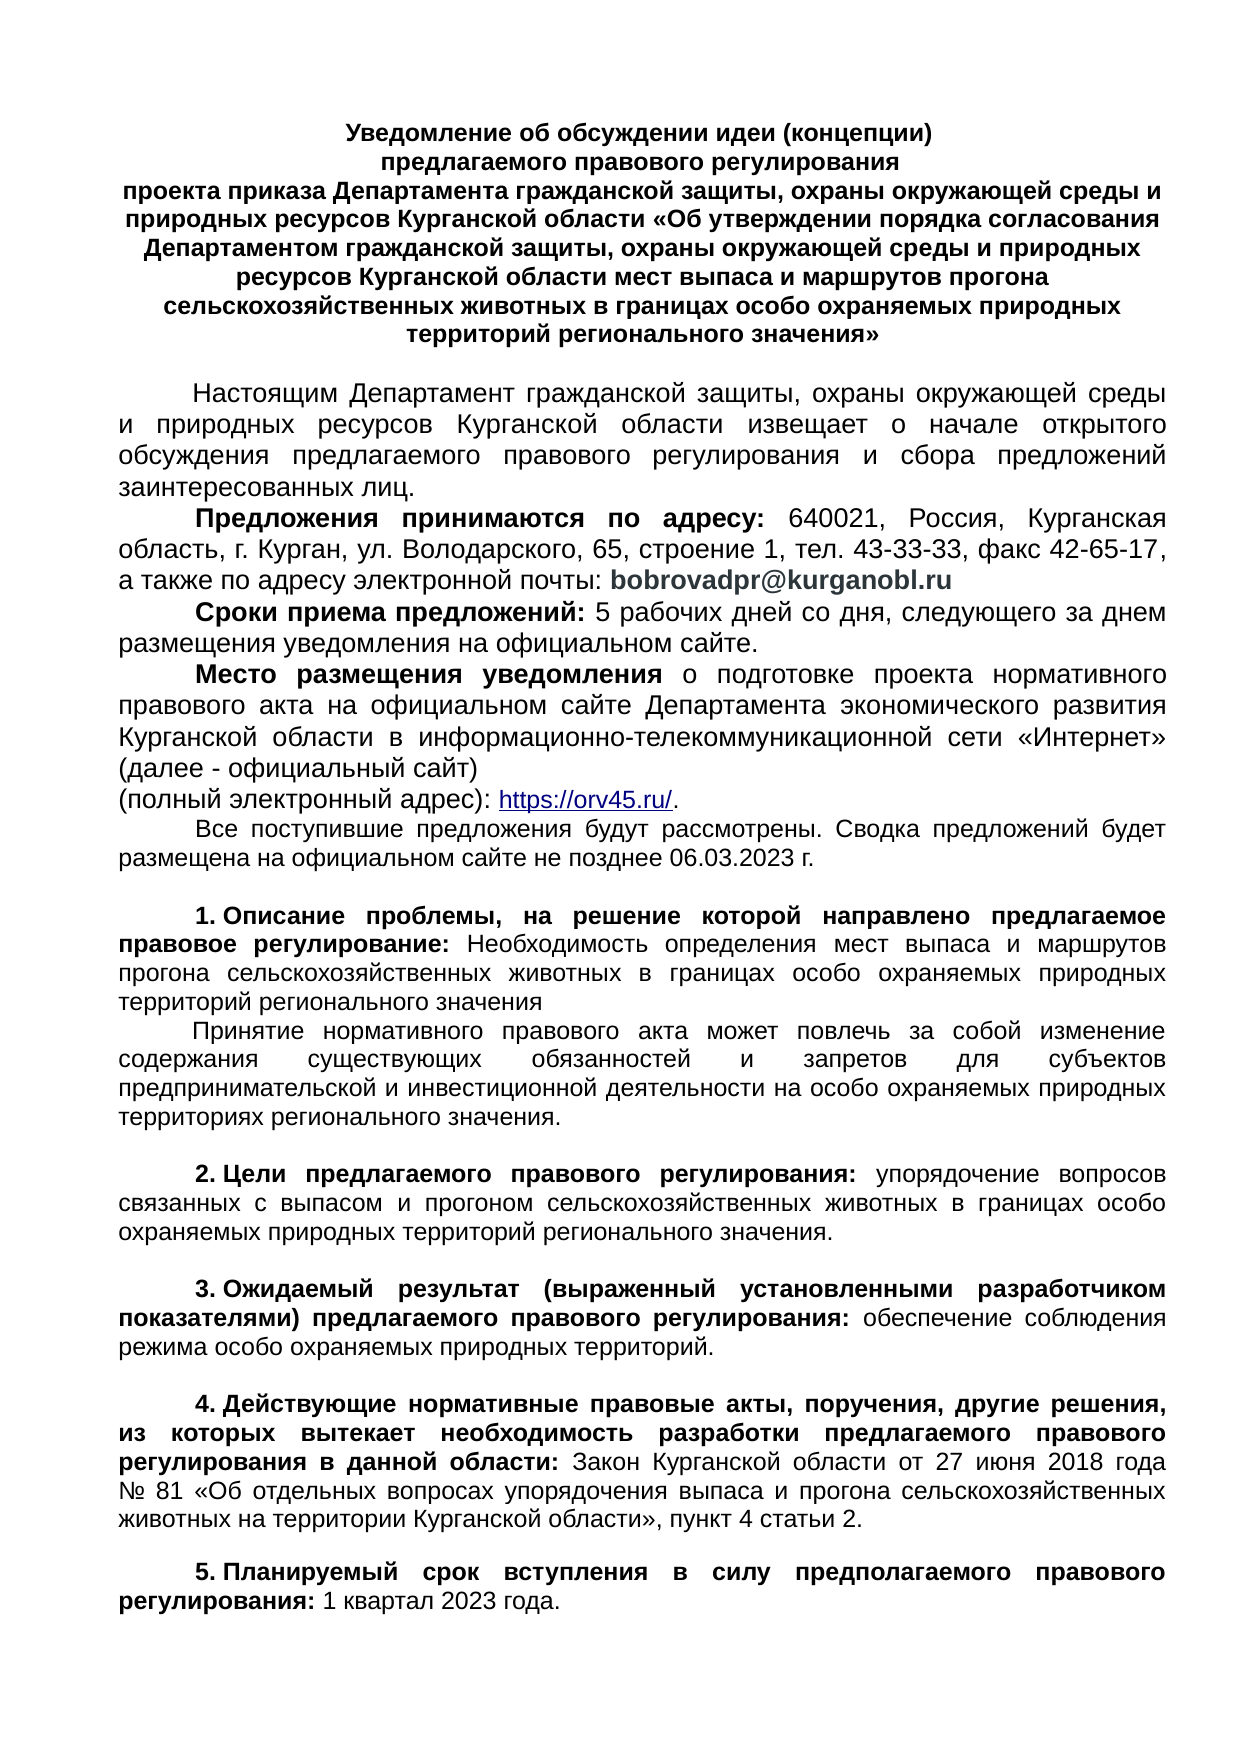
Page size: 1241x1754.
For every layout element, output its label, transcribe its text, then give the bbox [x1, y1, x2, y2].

text Место размещения уведомления о подготовке проекта нормативного правового акта на официальном сайте Департамента экономического развития Курганской области в информационно-телекоммуникационной сети «Интернет» (далее - официальный сайт) [118, 658, 1167, 783]
text проекта приказа Департамента гражданской защиты, охраны окружающей среды и природных ресурсов Курганской области «Об утверждении порядка согласования Департаментом гражданской защиты, охраны окружающей среды и природных ресурсов Курганской области мест выпаса и маршрутов прогона сельскохозяйственных животных в границах особо охраняемых природных территорий регионального значения» [118, 176, 1167, 348]
text Принятие нормативного правового акта может повлечь за собой изменение содержания существующих обязанностей и запретов для субъектов предпринимательской и инвестиционной деятельности на особо охраняемых природных территориях регионального значения. [118, 1016, 1167, 1131]
text предлагаемого правового регулирования [118, 147, 1167, 176]
text 2. Цели предлагаемого правового регулирования: упорядочение вопросов связанных с выпасом и прогоном сельскохозяйственных животных в границах особо охраняемых природных территорий регионального значения. [118, 1159, 1167, 1246]
text 1. Описание проблемы, на решение которой направлено предлагаемое правовое регулирование: Необходимость определения мест выпаса и маршрутов прогона сельскохозяйственных животных в границах особо охраняемых природных территорий регионального значения [118, 901, 1167, 1016]
text Уведомление об обсуждении идеи (концепции) [118, 118, 1167, 147]
text 3. Ожидаемый результат (выраженный установленными разработчиком показателями) предлагаемого правового регулирования: обеспечение соблюдения режима особо охраняемых природных территорий. [118, 1274, 1167, 1361]
text 4. Действующие нормативные правовые акты, поручения, другие решения, из которых вытекает необходимость разработки предлагаемого правового регулирования в данной области: Закон Курганской области от 27 июня 2018 года № 81 «Об отдельных вопросах упорядочения выпаса и прогона сельскохозяйственных животных на территории Курганской области», пункт 4 статьи 2. [118, 1389, 1167, 1533]
text 5. Планируемый срок вступления в силу предполагаемого правового регулирования: 1 квартал 2023 года. [118, 1557, 1167, 1614]
text Все поступившие предложения будут рассмотрены. Сводка предложений будет размещена на официальном сайте не позднее 06.03.2023 г. [118, 814, 1167, 872]
text Предложения принимаются по адресу: 640021, Россия, Курганская область, г. Курган, ул. Володарского, 65, строение 1, тел. 43-33-33, факс 42-65-17, а также по адресу электронной почты: bobrovadpr@kurganobl.ru [118, 502, 1167, 596]
text Настоящим Департамент гражданской защиты, охраны окружающей среды и природных ресурсов Курганской области извещает о начале открытого обсуждения предлагаемого правового регулирования и сбора предложений заинтересованных лиц. [118, 377, 1167, 502]
text (полный электронный адрес): https://orv45.ru/. [118, 783, 1167, 814]
text Сроки приема предложений: 5 рабочих дней со дня, следующего за днем размещения уведомления на официальном сайте. [118, 596, 1167, 658]
